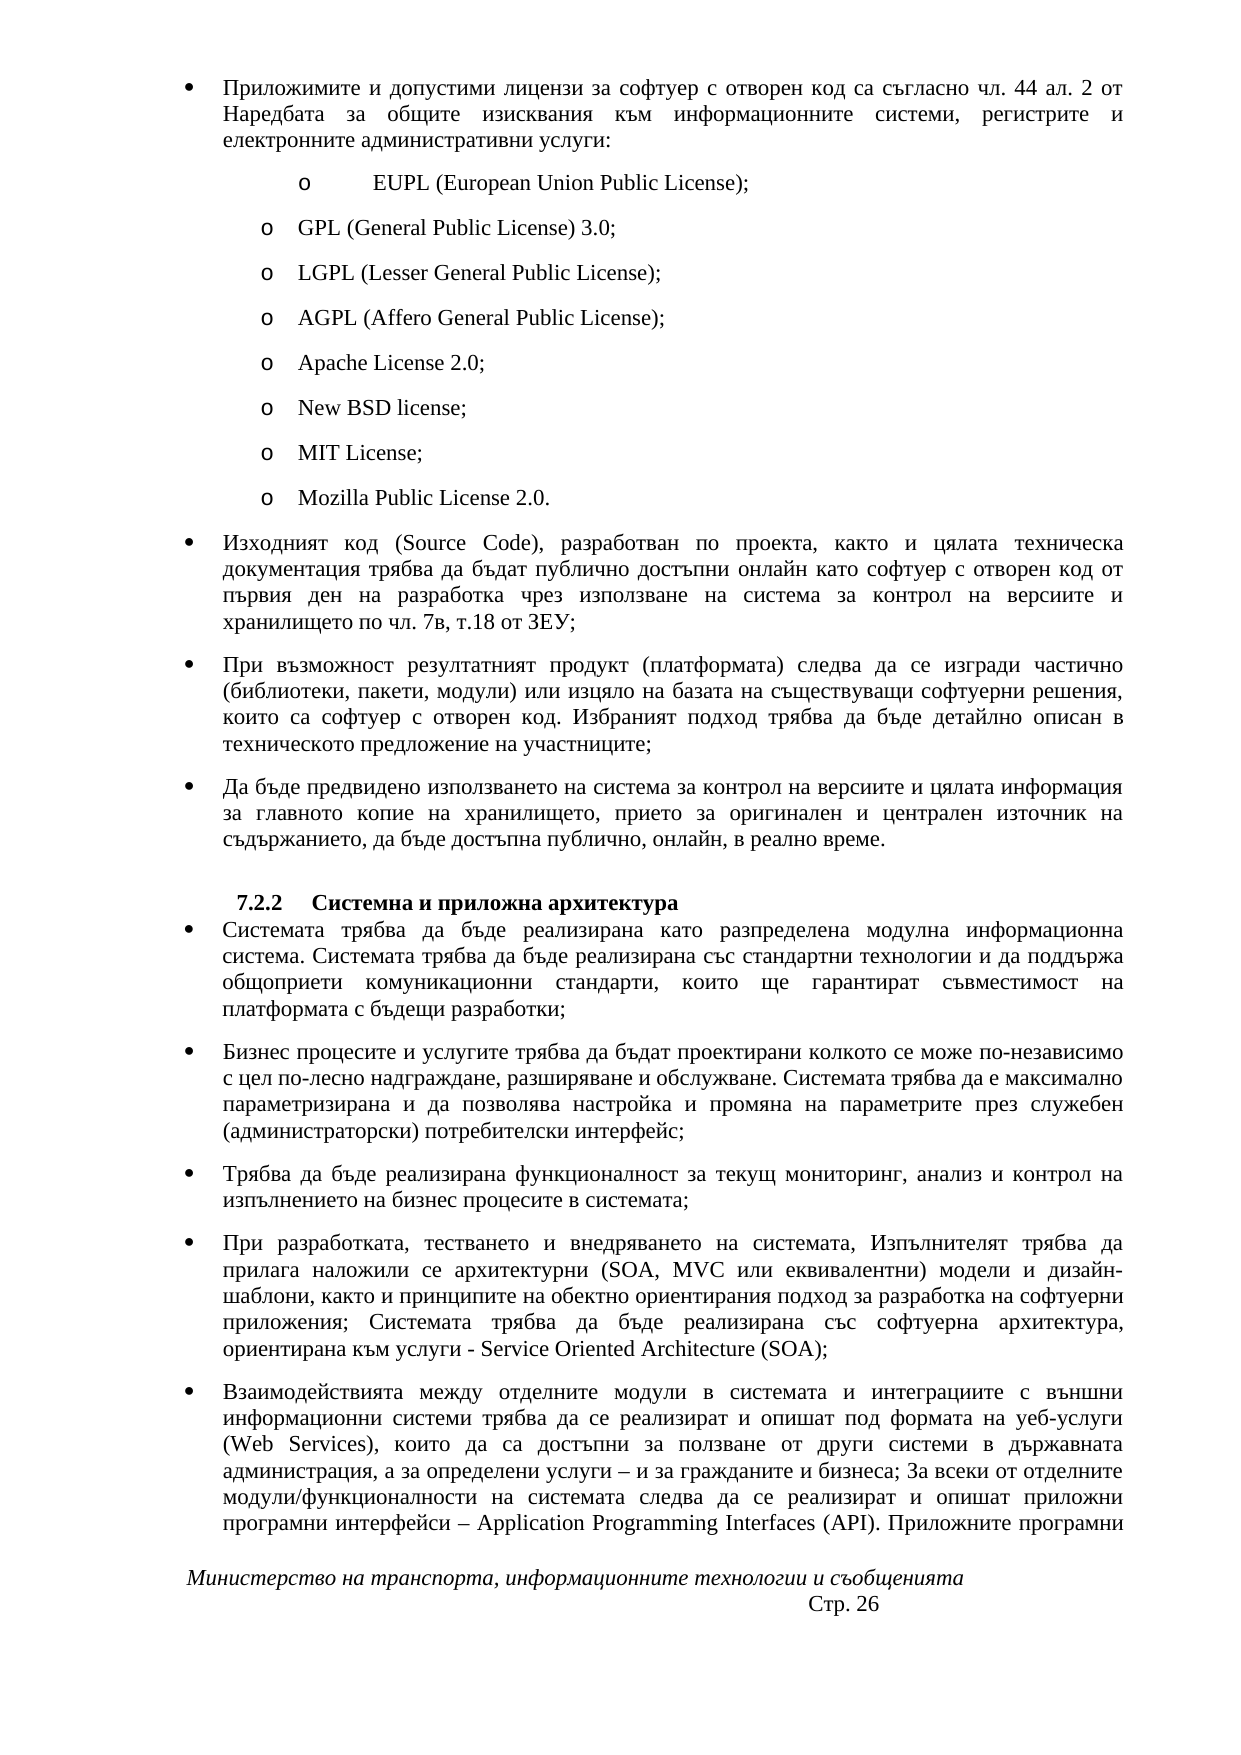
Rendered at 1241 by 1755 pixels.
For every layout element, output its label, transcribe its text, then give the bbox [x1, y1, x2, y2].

list GPL (General Public License) 3.0; [260, 214, 1125, 243]
list Взаимодействията между отделните модули в системата и интеграциите с външни информационни системи трябва да се реализират и опишат под формата на уеб-услуги (Web Services), които да са достъпни за ползване от други системи в държавната администрация, а за определени услуги – и за гражданите и бизнеса; За всеки от отделните модули/функционалности на системата следва да се реализират и опишат приложни програмни интерфейси – Application Programming Interfaces (API). Приложните програмни [185, 1378, 1125, 1536]
list Mozilla Public License 2.0. [260, 484, 1125, 512]
list Приложимите и допустими лицензи за софтуер с отворен код са съгласно чл. 44 ал. 2 от Наредбата за общите изисквания към информационните системи, регистрите и електронните административни услуги: [185, 74, 1125, 153]
list LGPL (Lesser General Public License); [260, 259, 1125, 287]
list При разработката, тестването и внедряването на системата, Изпълнителят трябва да прилага наложили се архитектурни (SOA, MVC или еквивалентни) модели и дизайн-шаблони, както и принципите на обектно ориентирания подход за разработка на софтуерни приложения; Системата трябва да бъде реализирана със софтуерна архитектура, ориентирана към услуги - Service Oriented Architecture (SOA); [185, 1229, 1125, 1361]
list Бизнес процесите и услугите трябва да бъдат проектирани колкото се може по-независимо с цел по-лесно надграждане, разширяване и обслужване. Системата трябва да е максимално параметризирана и да позволява настройка и промяна на параметрите през служебен (администраторски) потребителски интерфейс; [185, 1038, 1125, 1143]
list При възможност резултатният продукт (платформата) следва да се изгради частично (библиотеки, пакети, модули) или изцяло на базата на съществуващи софтуерни решения, които са софтуер с отворен код. Избраният подход трябва да бъде детайлно описан в техническото предложение на участниците; [185, 651, 1125, 756]
list EUPL (European Union Public License); [298, 169, 1125, 198]
list MIT License; [260, 439, 1125, 467]
list Системата трябва да бъде реализирана като разпределена модулна информационна система. Системата трябва да бъде реализирана със стандартни технологии и да поддържа общоприети комуникационни стандарти, които ще гарантират съвместимост на платформата с бъдещи разработки; [185, 916, 1125, 1021]
list Изходният код (Source Code), разработван по проекта, както и цялата техническа документация трябва да бъдат публично достъпни онлайн като софтуер с отворен код от първия ден на разработка чрез използване на система за контрол на версиите и хранилището по чл. 7в, т.18 от ЗЕУ; [185, 529, 1125, 634]
list AGPL (Affero General Public License); [260, 304, 1125, 332]
subtitle Системна и приложна архитектура [236, 889, 1125, 916]
list Да бъде предвидено използването на система за контрол на версиите и цялата информация за главното копие на хранилището, прието за оригинален и централен източник на съдържанието, да бъде достъпна публично, онлайн, в реално време. [185, 773, 1125, 852]
list Трябва да бъде реализирана функционалност за текущ мониторинг, анализ и контрол на изпълнението на бизнес процесите в системата; [185, 1160, 1125, 1213]
list New BSD license; [260, 394, 1125, 422]
list Apache License 2.0; [260, 349, 1125, 377]
